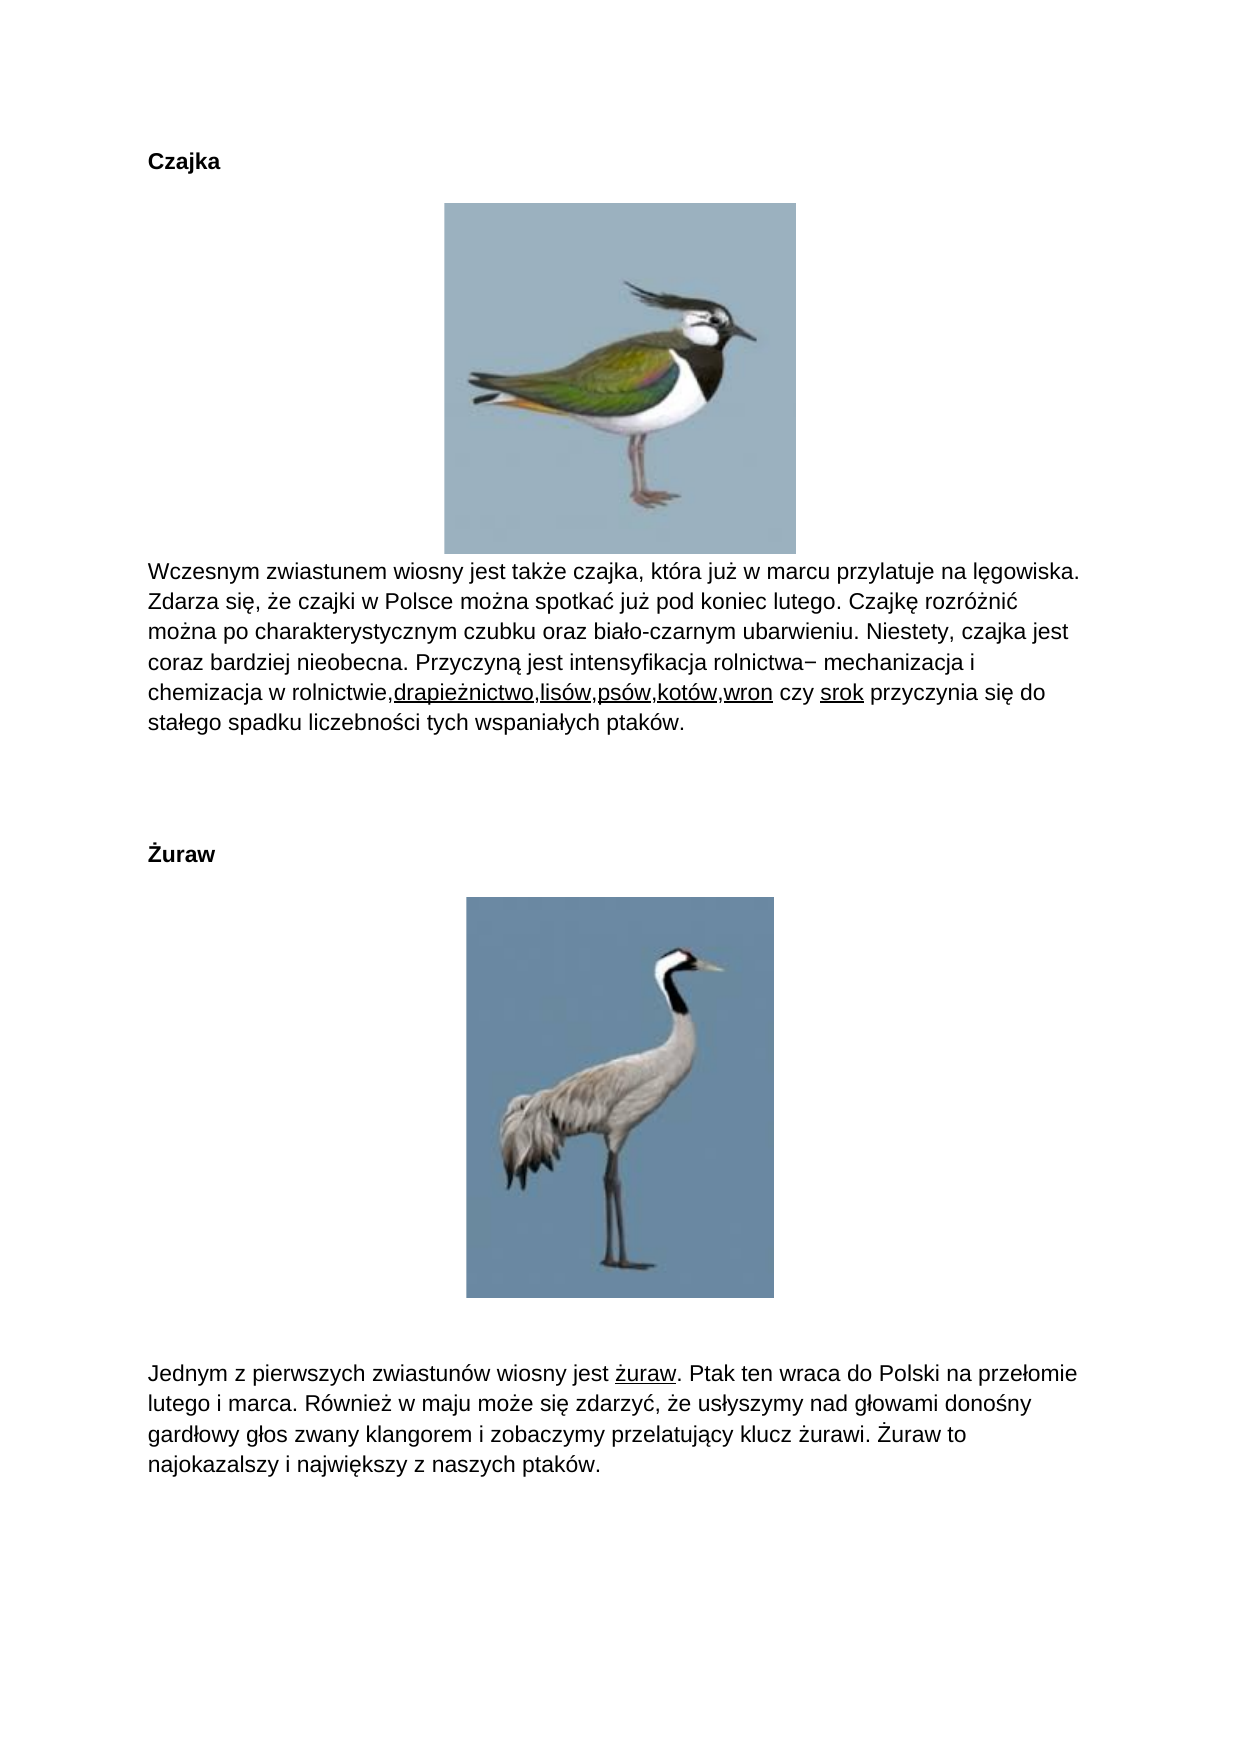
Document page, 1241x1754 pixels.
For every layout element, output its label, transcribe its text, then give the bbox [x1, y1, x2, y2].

subtitle Czajka [148, 148, 1093, 174]
picture [444, 203, 796, 554]
text Jednym z pierwszych zwiastunów wiosny jest żuraw. Ptak ten wraca do Polski na przełomie lutego i marca. Również w maju może się zdarzyć, że usłyszymy nad głowami donośny gardłowy głos zwany klangorem i zobaczymy przelatujący klucz żurawi. Żuraw to najokazalszy i największy z naszych ptaków. [148, 1360, 1093, 1477]
picture [466, 897, 774, 1298]
text Wczesnym zwiastunem wiosny jest także czajka, która już w marcu przylatuje na lęgowiska. Zdarza się, że czajki w Polsce można spotkać już pod koniec lutego. Czajkę rozróżnić można po charakterystycznym czubku oraz biało-czarnym ubarwieniu. Niestety, czajka jest coraz bardziej nieobecna. Przyczyną jest intensyfikacja rolnictwa− mechanizacja i chemizacja w rolnictwie,drapieżnictwo,lisów,psów,kotów,wron czy srok przyczynia się do stałego spadku liczebności tych wspaniałych ptaków. [148, 204, 1093, 767]
subtitle Żuraw [148, 841, 1093, 868]
